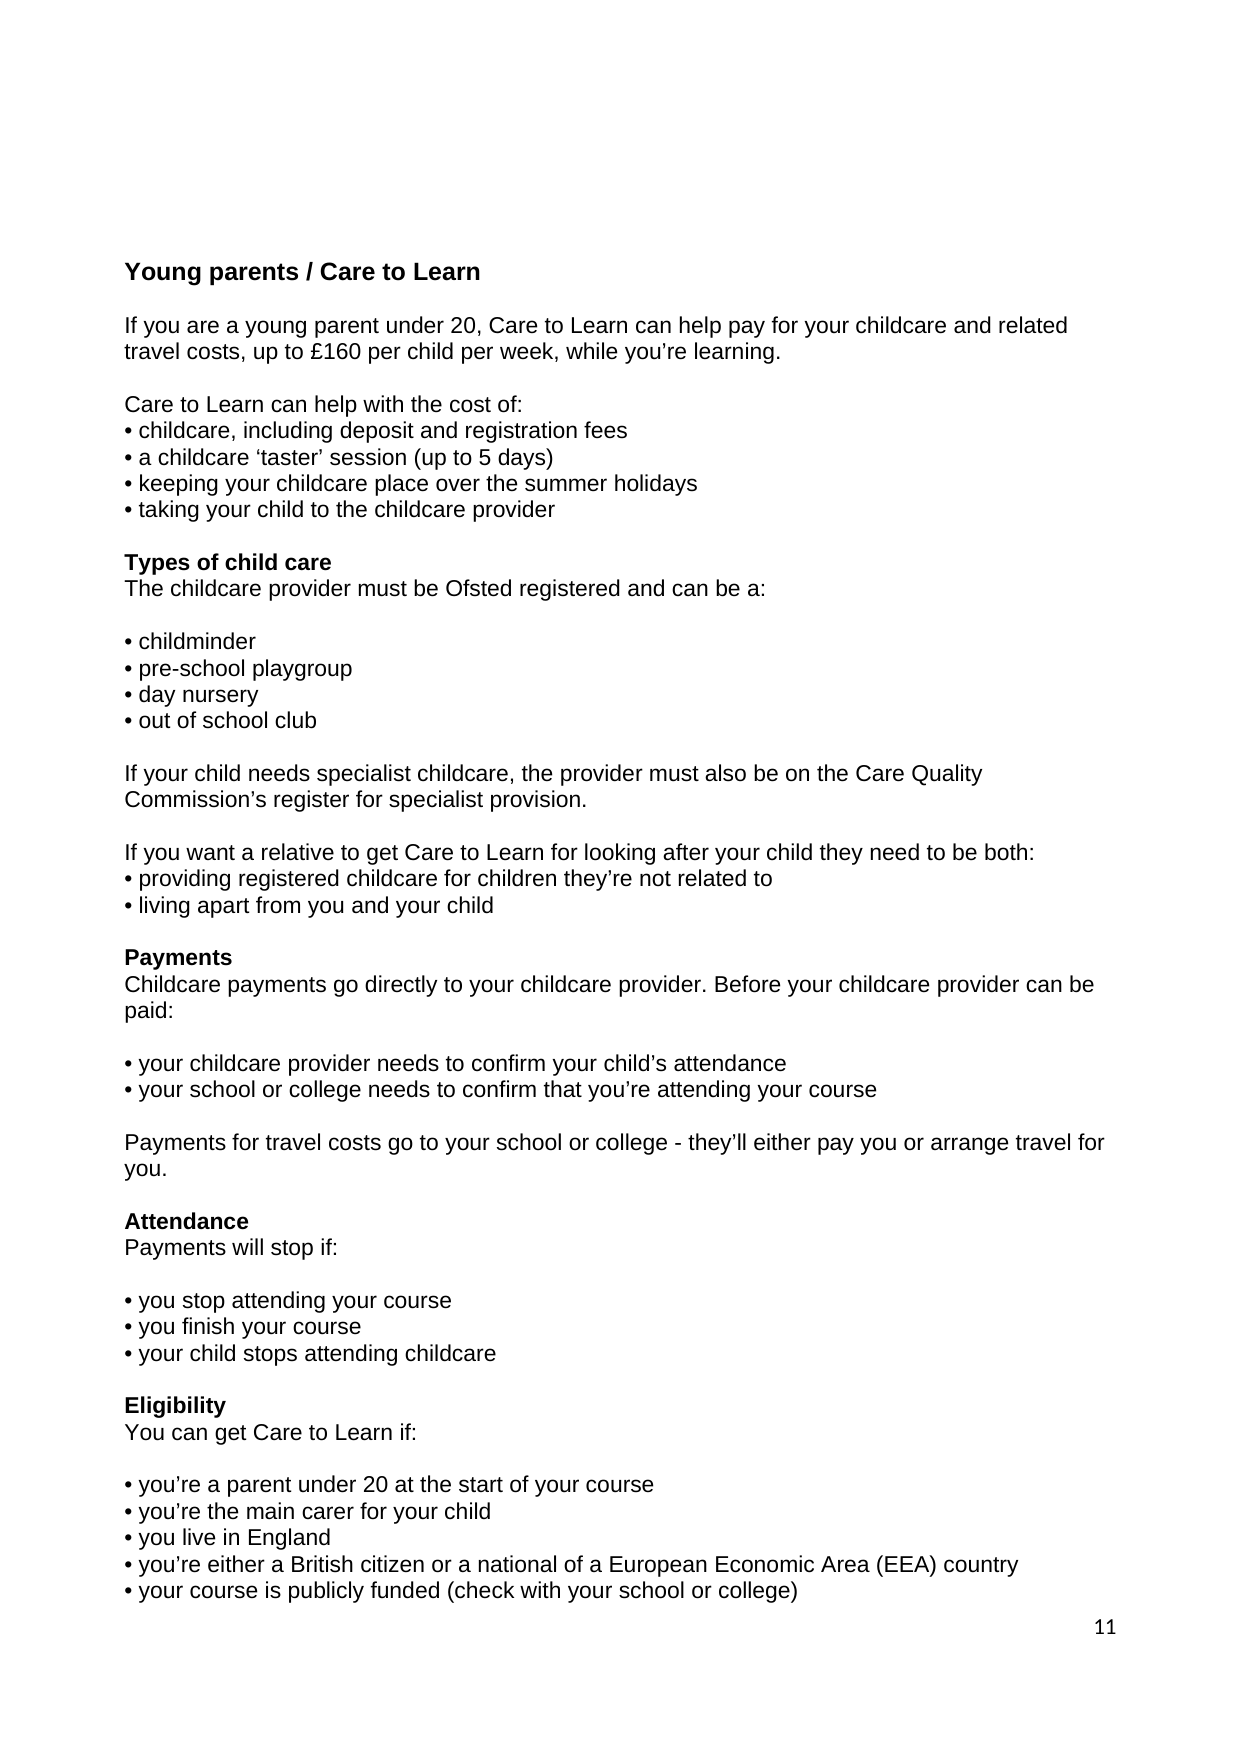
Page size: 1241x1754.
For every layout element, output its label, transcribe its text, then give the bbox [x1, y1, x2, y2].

text • out of school club [124, 707, 1116, 733]
text • childcare, including deposit and registration fees [124, 417, 1116, 444]
text • a childcare ‘taster’ session (up to 5 days) [124, 444, 1116, 470]
text • taking your child to the childcare provider [124, 496, 1116, 523]
text • your course is publicly funded (check with your school or college) [124, 1577, 1116, 1603]
text • you’re a parent under 20 at the start of your course [124, 1471, 1116, 1498]
text • keeping your childcare place over the summer holidays [124, 470, 1116, 496]
text • you finish your course [124, 1313, 1116, 1340]
text Attendance [124, 1208, 1116, 1234]
text • you’re either a British citizen or a national of a European Economic Area (EEA) country [124, 1551, 1116, 1577]
text The childcare provider must be Ofsted registered and can be a: [124, 575, 1116, 602]
text You can get Care to Learn if: [124, 1419, 1116, 1445]
text Care to Learn can help with the cost of: [124, 391, 1116, 417]
text • your childcare provider needs to confirm your child’s attendance [124, 1050, 1116, 1076]
text • day nursery [124, 681, 1116, 707]
text • your child stops attending childcare [124, 1340, 1116, 1366]
text • providing registered childcare for children they’re not related to [124, 865, 1116, 892]
text Eligibility [124, 1392, 1116, 1419]
text • pre-school playgroup [124, 654, 1116, 681]
text Payments [124, 944, 1116, 971]
text • your school or college needs to confirm that you’re attending your course [124, 1076, 1116, 1102]
text If you want a relative to get Care to Learn for looking after your child they need to be both: [124, 839, 1116, 865]
text • you live in England [124, 1524, 1116, 1551]
text • childminder [124, 628, 1116, 654]
text • you’re the main carer for your child [124, 1498, 1116, 1524]
text Childcare payments go directly to your childcare provider. Before your childcare provider can be paid: [124, 971, 1116, 1023]
text Types of child care [124, 549, 1116, 575]
text Payments will stop if: [124, 1234, 1116, 1261]
text If your child needs specialist childcare, the provider must also be on the Care Quality Commission’s register for specialist provision. [124, 760, 1116, 813]
text If you are a young parent under 20, Care to Learn can help pay for your childcare and related travel costs, up to £160 per child per week, while you’re learning. [124, 312, 1116, 364]
text • you stop attending your course [124, 1287, 1116, 1313]
text Payments for travel costs go to your school or college - they’ll either pay you or arrange travel for you. [124, 1129, 1116, 1182]
text • living apart from you and your child [124, 892, 1116, 918]
text Young parents / Care to Learn [124, 257, 1116, 286]
